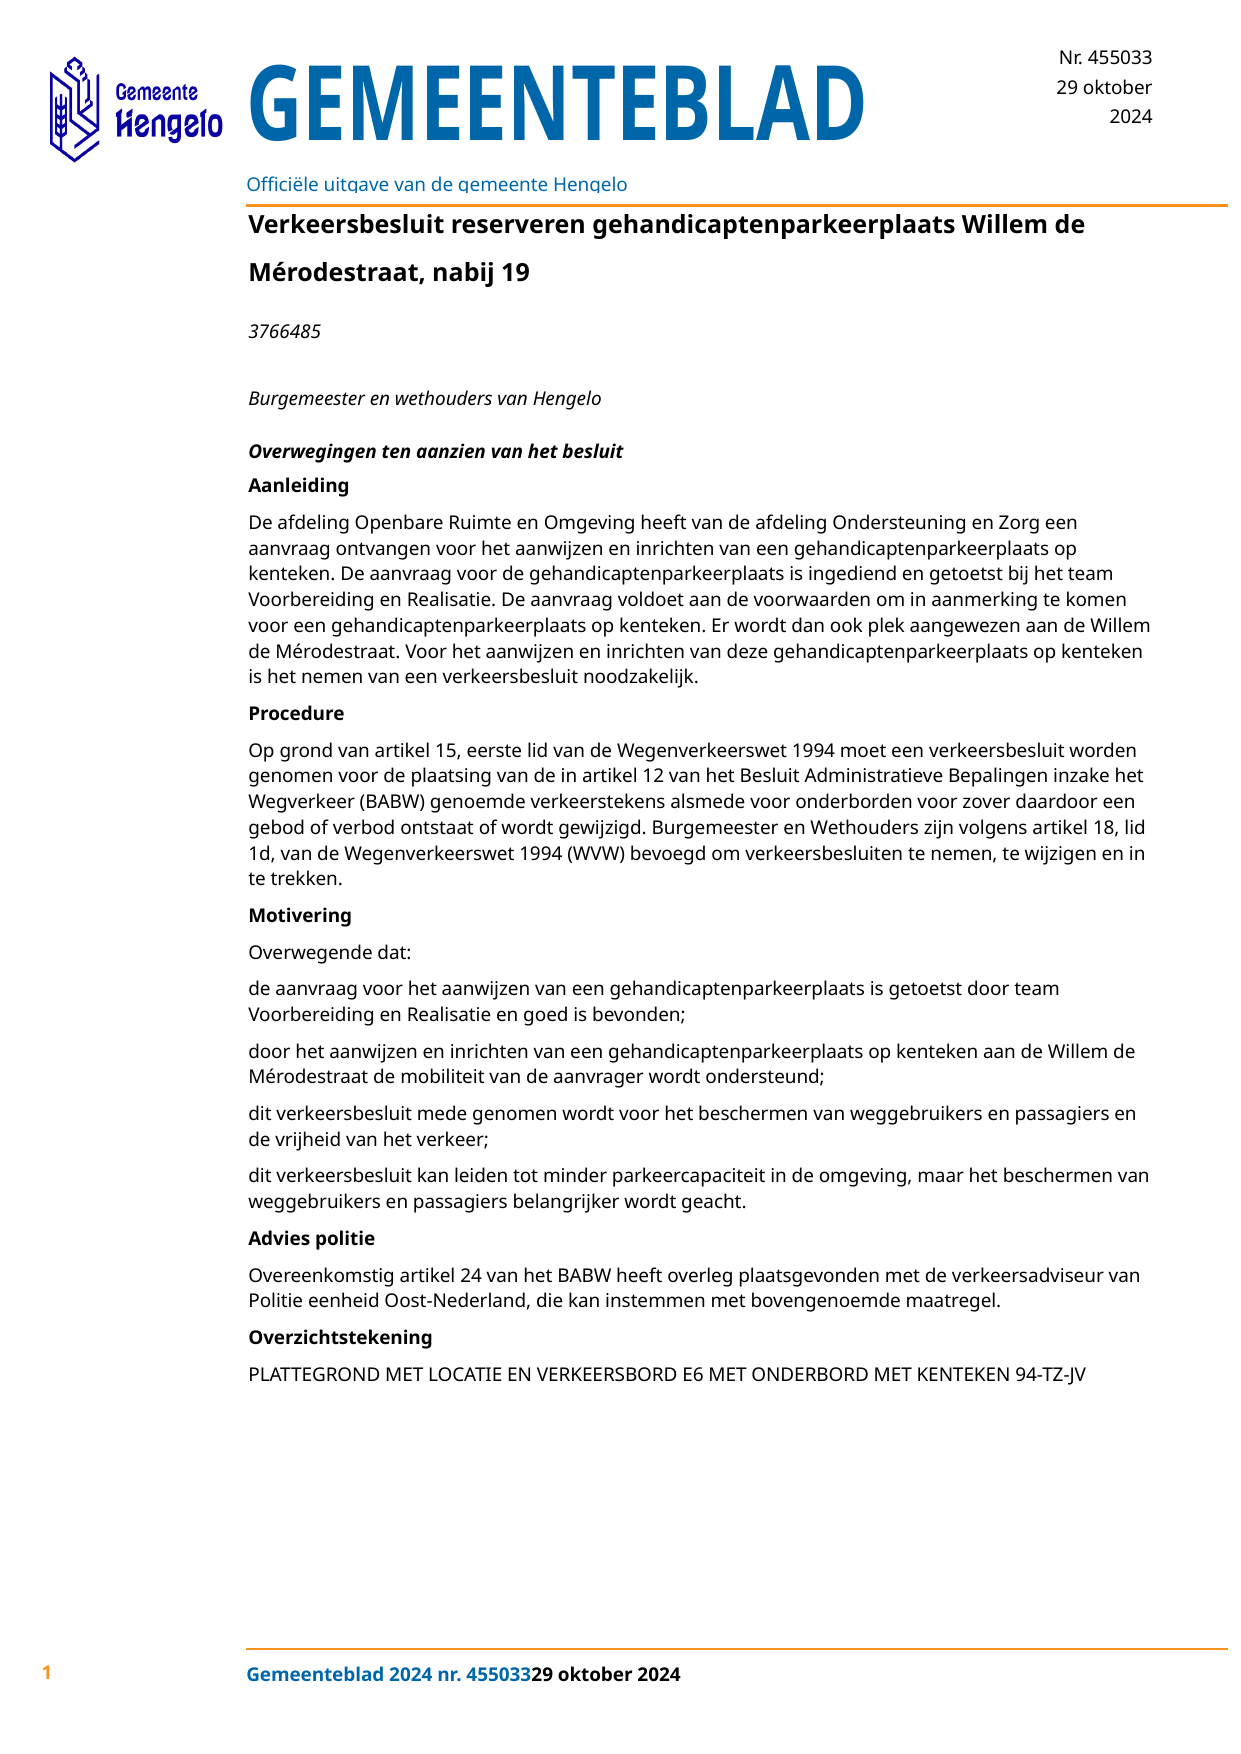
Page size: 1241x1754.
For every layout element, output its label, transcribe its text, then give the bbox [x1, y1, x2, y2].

text 3766485 [248, 318, 1152, 344]
text Op grond van artikel 15, eerste lid van de Wegenverkeerswet 1994 moet een verkeersbesluit worden genomen voor de plaatsing van de in artikel 12 van het Besluit Administratieve Bepalingen inzake het Wegverkeer (BABW) genoemde verkeerstekens alsmede voor onderborden voor zover daardoor een gebod of verbod ontstaat of wordt gewijzigd. Burgemeester en Wethouders zijn volgens artikel 18, lid 1d, van de Wegenverkeerswet 1994 (WVW) bevoegd om verkeersbesluiten te nemen, te wijzigen en in te trekken. [248, 737, 1152, 891]
text Motivering [248, 902, 1152, 928]
text door het aanwijzen en inrichten van een gehandicaptenparkeerplaats op kenteken aan de Willem de Mérodestraat de mobiliteit van de aanvrager wordt ondersteund; [248, 1038, 1152, 1089]
text De afdeling Openbare Ruimte en Omgeving heeft van de afdeling Ondersteuning en Zorg een aanvraag ontvangen voor het aanwijzen en inrichten van een gehandicaptenparkeerplaats op kenteken. De aanvraag voor de gehandicaptenparkeerplaats is ingediend en getoetst bij het team Voorbereiding en Realisatie. De aanvraag voldoet aan de voorwaarden om in aanmerking te komen voor een gehandicaptenparkeerplaats op kenteken. Er wordt dan ook plek aangewezen aan de Willem de Mérodestraat. Voor het aanwijzen en inrichten van deze gehandicaptenparkeerplaats op kenteken is het nemen van een verkeersbesluit noodzakelijk. [248, 509, 1152, 689]
text de aanvraag voor het aanwijzen van een gehandicaptenparkeerplaats is getoetst door team Voorbereiding en Realisatie en goed is bevonden; [248, 976, 1152, 1027]
text Procedure [248, 700, 1152, 726]
text dit verkeersbesluit mede genomen wordt voor het beschermen van weggebruikers en passagiers en de vrijheid van het verkeer; [248, 1100, 1152, 1152]
text Overwegende dat: [248, 939, 1152, 964]
text Overwegingen ten aanzien van het besluit [248, 438, 1152, 464]
text dit verkeersbesluit kan leiden tot minder parkeercapaciteit in de omgeving, maar het beschermen van weggebruikers en passagiers belangrijker wordt geacht. [248, 1163, 1152, 1214]
text Advies politie [248, 1225, 1152, 1251]
text Overeenkomstig artikel 24 van het BABW heeft overleg plaatsgevonden met de verkeersadviseur van Politie eenheid Oost-Nederland, die kan instemmen met bovengenoemde maatregel. [248, 1262, 1152, 1313]
picture [41, 47, 231, 172]
text Overzichtstekening [248, 1324, 1152, 1350]
text PLATTEGROND MET LOCATIE EN VERKEERSBORD E6 MET ONDERBORD MET KENTEKEN 94-TZ-JV [248, 1361, 1152, 1387]
text Verkeersbesluit reserveren gehandicaptenparkeerplaats Willem de Mérodestraat, nabij 19 [248, 207, 1152, 288]
text Burgemeester en wethouders van Hengelo [248, 386, 1152, 411]
text Aanleiding [248, 472, 1152, 498]
